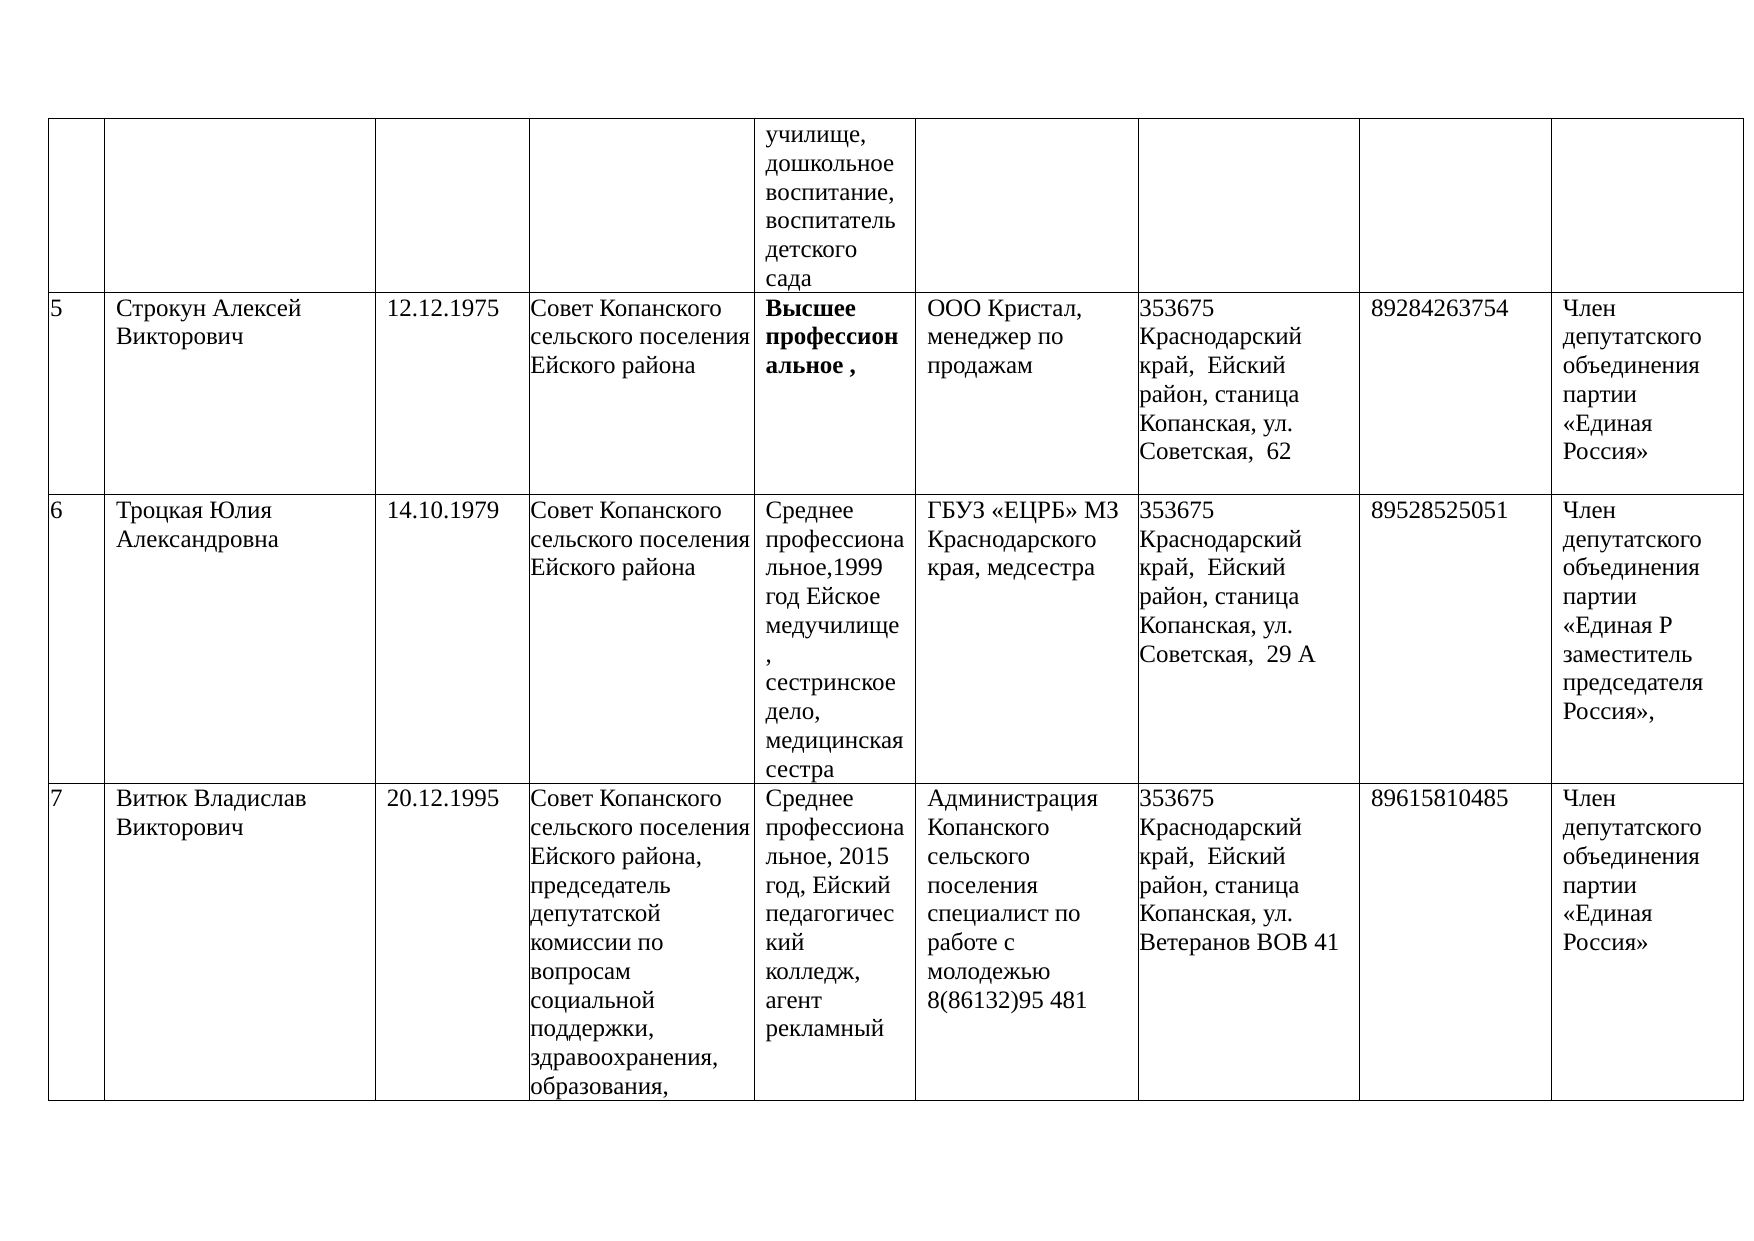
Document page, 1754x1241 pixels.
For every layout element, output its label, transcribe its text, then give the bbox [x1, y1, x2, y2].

table_cell 7 [49, 784, 104, 1100]
table_cell 6 [49, 495, 104, 782]
table_cell [105, 119, 375, 292]
table_cell [1139, 119, 1359, 292]
table_cell [376, 119, 529, 292]
table_cell 20.12.1995 [376, 784, 529, 1100]
table_cell училище, дошкольное воспитание, воспитатель детского сада [755, 119, 915, 292]
table_cell [916, 119, 1138, 292]
table_cell Среднее профессиональное,1999 год Ейское медучилище, сестринское дело, медицинская сестра [755, 495, 915, 782]
table_cell Среднее профессиональное, 2015 год, Ейский педагогический колледж, агент рекламный [755, 784, 915, 1100]
table_cell Совет Копанского сельского поселения Ейского района [530, 293, 754, 494]
table_cell 353675 Краснодарский край, Ейский район, станица Копанская, ул. Советская, 62 [1139, 293, 1359, 494]
table_cell 5 [49, 293, 104, 494]
table_cell 353675 Краснодарский край, Ейский район, станица Копанская, ул. Ветеранов ВОВ 41 [1139, 784, 1359, 1100]
table_cell Член депутатского объединения партии «Единая Р заместитель председателя Россия», [1552, 495, 1743, 782]
table_cell [1360, 119, 1551, 292]
table_cell Член депутатского объединения партии «Единая Россия» [1552, 784, 1743, 1100]
table_cell Высшее профессиональное , [755, 293, 915, 494]
table_cell ООО Кристал, менеджер по продажам [916, 293, 1138, 494]
table_cell Администрация Копанского сельского поселения специалист по работе с молодежью 8(86132)95 481 [916, 784, 1138, 1100]
table_cell [49, 119, 104, 292]
table_cell Совет Копанского сельского поселения Ейского района, председатель депутатской комиссии по вопросам социальной поддержки, здравоохранения, образования, [530, 784, 754, 1100]
table_cell 14.10.1979 [376, 495, 529, 782]
table_cell Троцкая Юлия Александровна [105, 495, 375, 782]
table_cell 12.12.1975 [376, 293, 529, 494]
table_cell ГБУЗ «ЕЦРБ» МЗ Краснодарского края, медсестра [916, 495, 1138, 782]
table_cell Витюк Владислав Викторович [105, 784, 375, 1100]
table_cell 89615810485 [1360, 784, 1551, 1100]
table_cell [1552, 119, 1743, 292]
table_cell Строкун Алексей Викторович [105, 293, 375, 494]
table_cell Совет Копанского сельского поселения Ейского района [530, 495, 754, 782]
table_cell Член депутатского объединения партии «Единая Россия» [1552, 293, 1743, 494]
table_cell 353675 Краснодарский край, Ейский район, станица Копанская, ул. Советская, 29 А [1139, 495, 1359, 782]
table_cell [530, 119, 754, 292]
table_cell 89284263754 [1360, 293, 1551, 494]
table_cell 89528525051 [1360, 495, 1551, 782]
